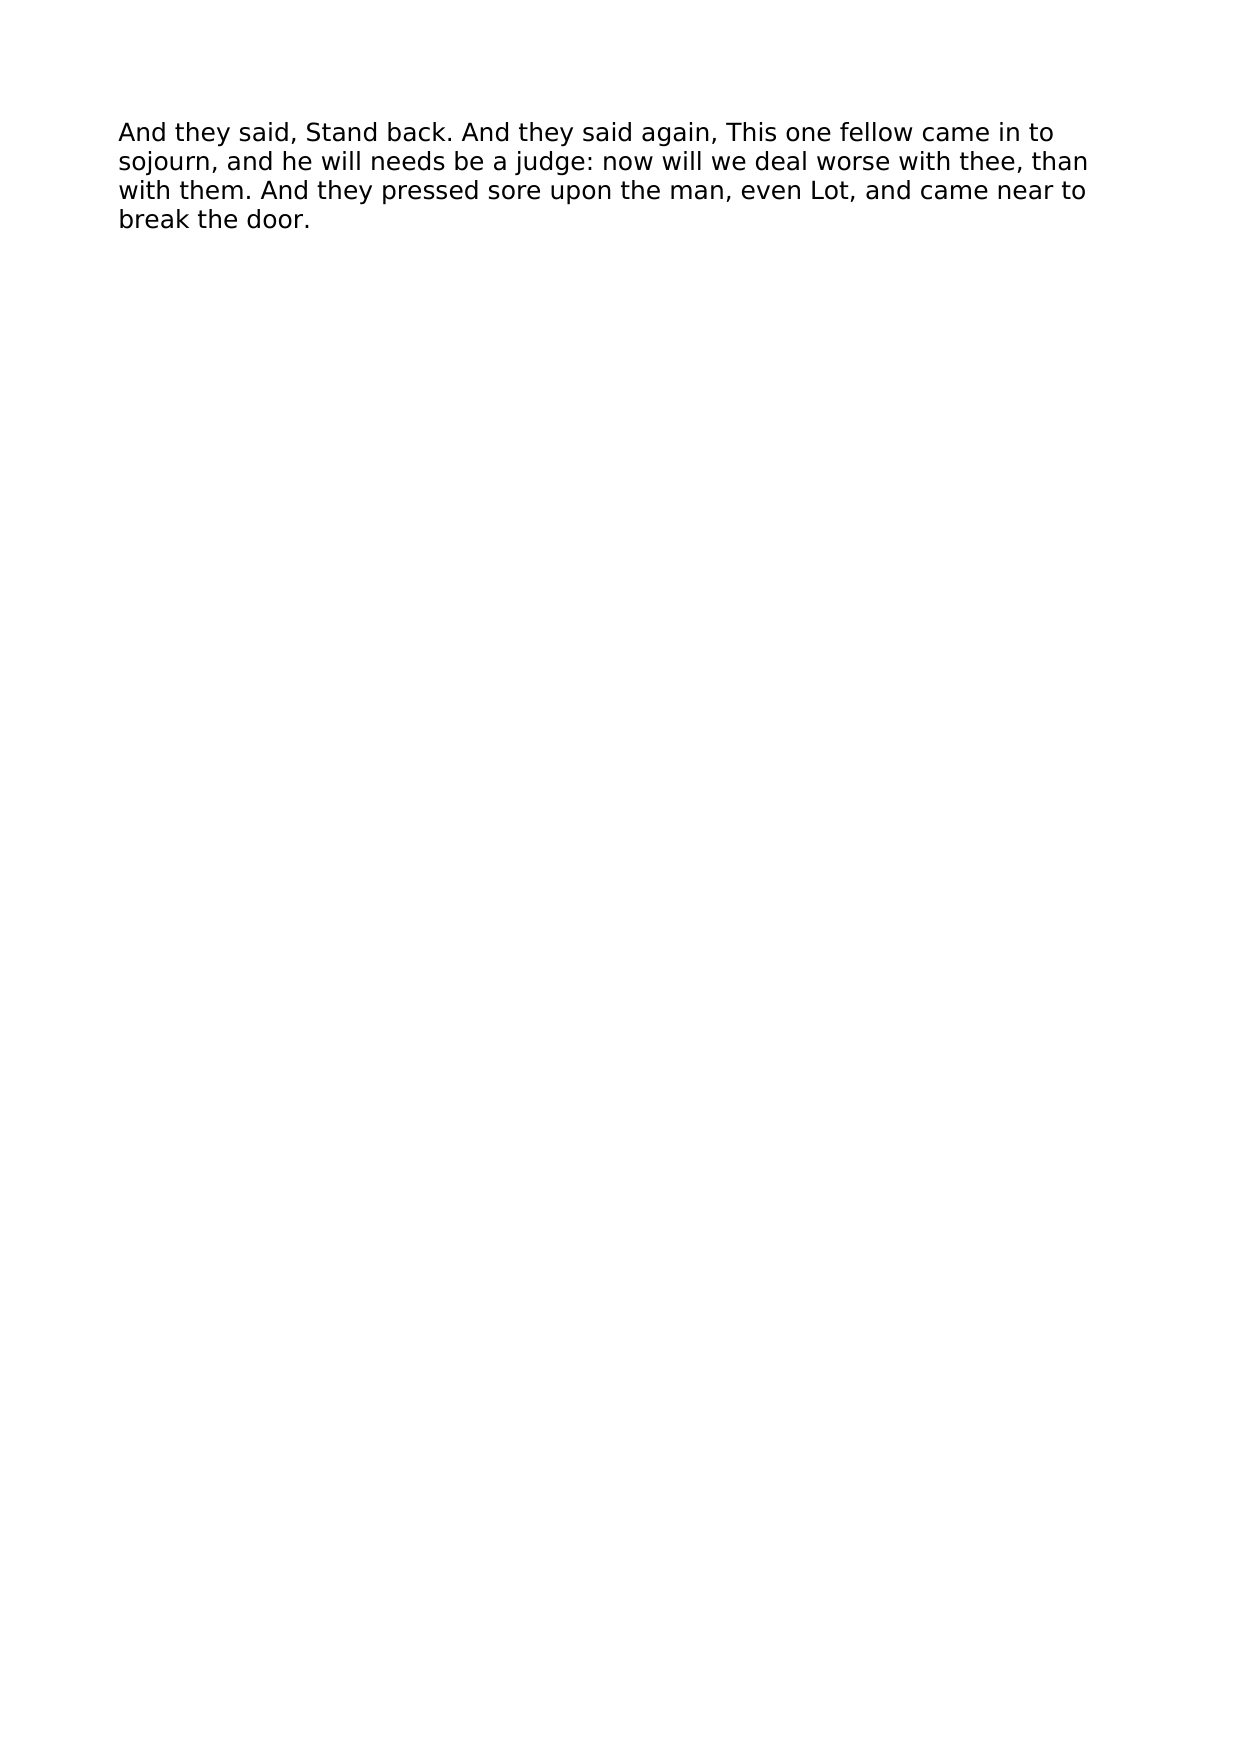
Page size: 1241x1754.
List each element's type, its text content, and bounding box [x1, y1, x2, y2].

text And they said, Stand back. And they said again, This one fellow came in to sojourn, and he will needs be a judge: now will we deal worse with thee, than with them. And they pressed sore upon the man, even Lot, and came near to break the door. [118, 118, 1122, 235]
